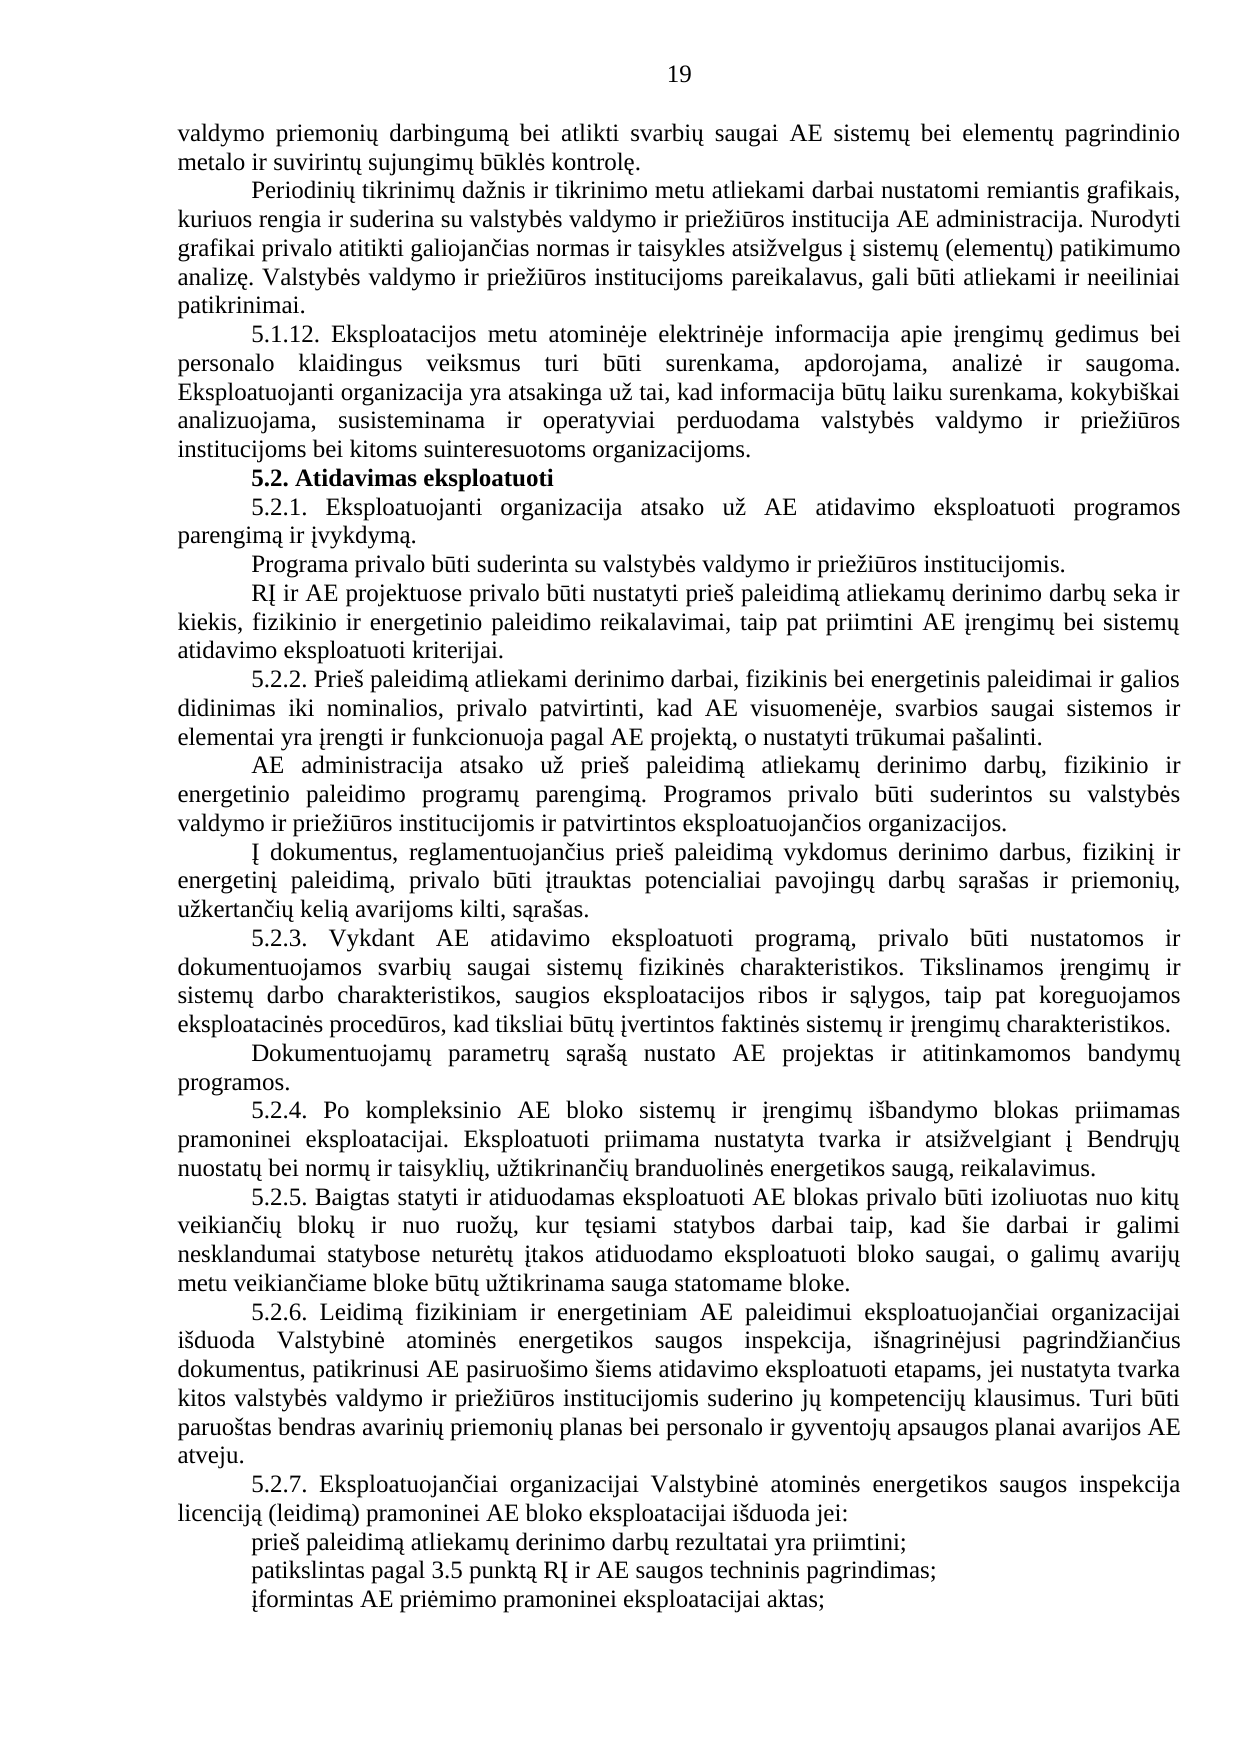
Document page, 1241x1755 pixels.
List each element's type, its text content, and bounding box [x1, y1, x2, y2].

text 5.2.4. Po kompleksinio AE bloko sistemų ir įrengimų išbandymo blokas priimamas pramoninei eksploatacijai. Eksploatuoti priimama nustatyta tvarka ir atsižvelgiant į Bendrųjų nuostatų bei normų ir taisyklių, užtikrinančių branduolinės energetikos saugą, reikalavimus. [177, 1096, 1181, 1182]
text 5.1.12. Eksploatacijos metu atominėje elektrinėje informacija apie įrengimų gedimus bei personalo klaidingus veiksmus turi būti surenkama, apdorojama, analizė ir saugoma. Eksploatuojanti organizacija yra atsakinga už tai, kad informacija būtų laiku surenkama, kokybiškai analizuojama, susisteminama ir operatyviai perduodama valstybės valdymo ir priežiūros institucijoms bei kitoms suinteresuotoms organizacijoms. [177, 319, 1181, 463]
text valdymo priemonių darbingumą bei atlikti svarbių saugai AE sistemų bei elementų pagrindinio metalo ir suvirintų sujungimų būklės kontrolę. [177, 118, 1181, 176]
text įformintas AE priėmimo pramoninei eksploatacijai aktas; [177, 1584, 1181, 1613]
text 5.2.2. Prieš paleidimą atliekami derinimo darbai, fizikinis bei energetinis paleidimai ir galios didinimas iki nominalios, privalo patvirtinti, kad AE visuomenėje, svarbios saugai sistemos ir elementai yra įrengti ir funkcionuoja pagal AE projektą, o nustatyti trūkumai pašalinti. [177, 664, 1181, 751]
text prieš paleidimą atliekamų derinimo darbų rezultatai yra priimtini; [177, 1527, 1181, 1556]
text patikslintas pagal 3.5 punktą RĮ ir AE saugos techninis pagrindimas; [177, 1556, 1181, 1584]
text RĮ ir AE projektuose privalo būti nustatyti prieš paleidimą atliekamų derinimo darbų seka ir kiekis, fizikinio ir energetinio paleidimo reikalavimai, taip pat priimtini AE įrengimų bei sistemų atidavimo eksploatuoti kriterijai. [177, 578, 1181, 664]
text Dokumentuojamų parametrų sąrašą nustato AE projektas ir atitinkamomos bandymų programos. [177, 1038, 1181, 1096]
text AE administracija atsako už prieš paleidimą atliekamų derinimo darbų, fizikinio ir energetinio paleidimo programų parengimą. Programos privalo būti suderintos su valstybės valdymo ir priežiūros institucijomis ir patvirtintos eksploatuojančios organizacijos. [177, 751, 1181, 837]
text 5.2.5. Baigtas statyti ir atiduodamas eksploatuoti AE blokas privalo būti izoliuotas nuo kitų veikiančių blokų ir nuo ruožų, kur tęsiami statybos darbai taip, kad šie darbai ir galimi nesklandumai statybose neturėtų įtakos atiduodamo eksploatuoti bloko saugai, o galimų avarijų metu veikiančiame bloke būtų užtikrinama sauga statomame bloke. [177, 1182, 1181, 1297]
text Programa privalo būti suderinta su valstybės valdymo ir priežiūros institucijomis. [177, 549, 1181, 578]
text 5.2.7. Eksploatuojančiai organizacijai Valstybinė atominės energetikos saugos inspekcija licenciją (leidimą) pramoninei AE bloko eksploatacijai išduoda jei: [177, 1469, 1181, 1527]
text 5.2.6. Leidimą fizikiniam ir energetiniam AE paleidimui eksploatuojančiai organizacijai išduoda Valstybinė atominės energetikos saugos inspekcija, išnagrinėjusi pagrindžiančius dokumentus, patikrinusi AE pasiruošimo šiems atidavimo eksploatuoti etapams, jei nustatyta tvarka kitos valstybės valdymo ir priežiūros institucijomis suderino jų kompetencijų klausimus. Turi būti paruoštas bendras avarinių priemonių planas bei personalo ir gyventojų apsaugos planai avarijos AE atveju. [177, 1297, 1181, 1469]
text Į dokumentus, reglamentuojančius prieš paleidimą vykdomus derinimo darbus, fizikinį ir energetinį paleidimą, privalo būti įtrauktas potencialiai pavojingų darbų sąrašas ir priemonių, užkertančių kelią avarijoms kilti, sąrašas. [177, 837, 1181, 923]
text Periodinių tikrinimų dažnis ir tikrinimo metu atliekami darbai nustatomi remiantis grafikais, kuriuos rengia ir suderina su valstybės valdymo ir priežiūros institucija AE administracija. Nurodyti grafikai privalo atitikti galiojančias normas ir taisykles atsižvelgus į sistemų (elementų) patikimumo analizę. Valstybės valdymo ir priežiūros institucijoms pareikalavus, gali būti atliekami ir neeiliniai patikrinimai. [177, 176, 1181, 319]
text 5.2.3. Vykdant AE atidavimo eksploatuoti programą, privalo būti nustatomos ir dokumentuojamos svarbių saugai sistemų fizikinės charakteristikos. Tikslinamos įrengimų ir sistemų darbo charakteristikos, saugios eksploatacijos ribos ir sąlygos, taip pat koreguojamos eksploatacinės procedūros, kad tiksliai būtų įvertintos faktinės sistemų ir įrengimų charakteristikos. [177, 923, 1181, 1038]
text 5.2. Atidavimas eksploatuoti [177, 463, 1181, 492]
text 5.2.1. Eksploatuojanti organizacija atsako už AE atidavimo eksploatuoti programos parengimą ir įvykdymą. [177, 492, 1181, 549]
